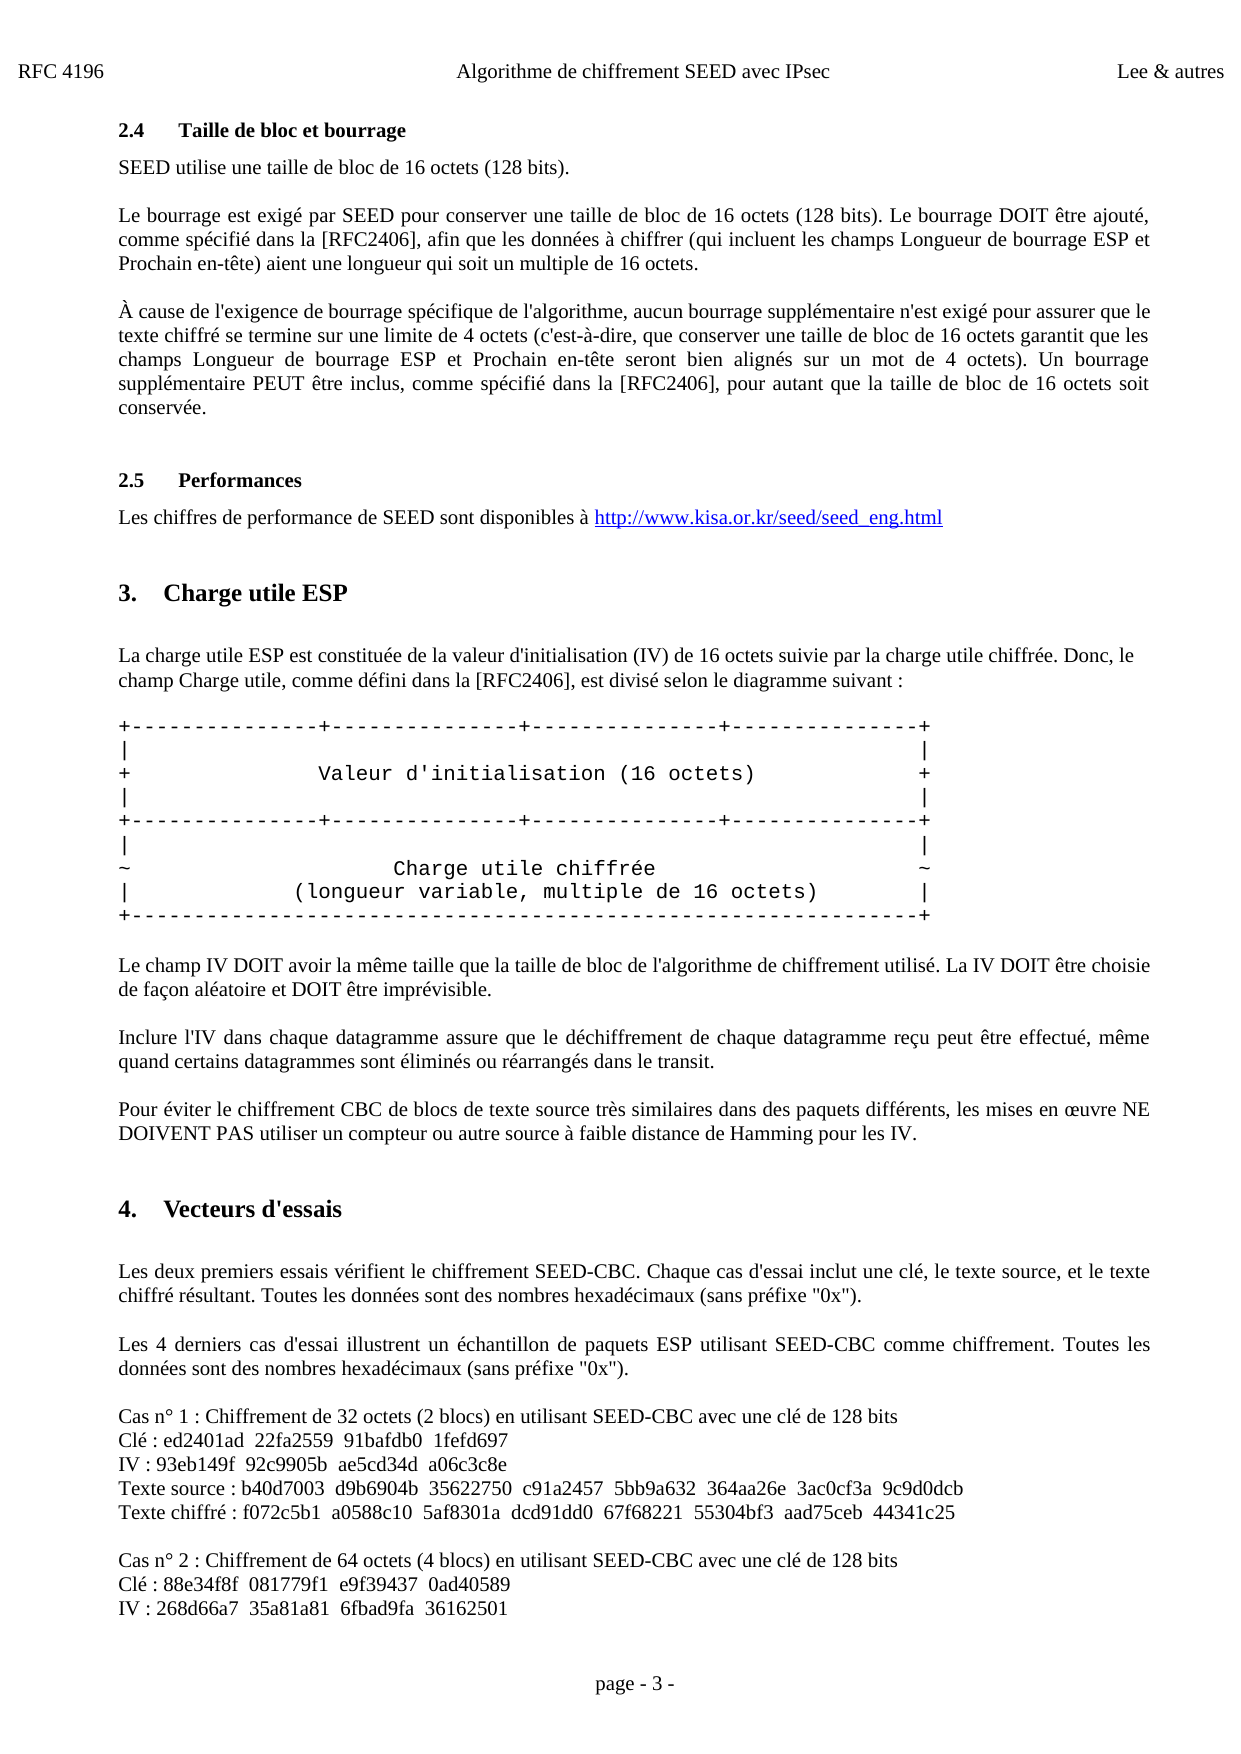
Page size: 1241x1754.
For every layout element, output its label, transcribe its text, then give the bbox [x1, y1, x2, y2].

text + Valeur d'initialisation (16 octets) + [118, 763, 1152, 787]
text +---------------+---------------+---------------+---------------+ [118, 810, 1152, 834]
text IV : 268d66a7 35a81a81 6fbad9fa 36162501 [118, 1596, 1152, 1620]
text À cause de l'exigence de bourrage spécifique de l'algorithme, aucun bourrage supplémentaire n'est exigé pour assurer que le texte chiffré se termine sur une limite de 4 octets (c'est-à-dire, que conserver une taille de bloc de 16 octets garantit que les champs Longueur de bourrage ESP et Prochain en-tête seront bien alignés sur un mot de 4 octets). Un bourrage supplémentaire PEUT être inclus, comme spécifié dans la [RFC2406], pour autant que la taille de bloc de 16 octets soit conservée. [118, 299, 1152, 419]
subtitle 2.5 Performances [118, 468, 1152, 492]
text +---------------------------------------------------------------+ [118, 905, 1152, 928]
text Clé : 88e34f8f 081779f1 e9f39437 0ad40589 [118, 1572, 1152, 1596]
text | | [118, 787, 1152, 810]
text Pour éviter le chiffrement CBC de blocs de texte source très similaires dans des paquets différents, les mises en œuvre NE DOIVENT PAS utiliser un compteur ou autre source à faible distance de Hamming pour les IV. [118, 1097, 1152, 1145]
text IV : 93eb149f 92c9905b ae5cd34d a06c3c8e [118, 1452, 1152, 1476]
text Les chiffres de performance de SEED sont disponibles à http://www.kisa.or.kr/seed/seed_eng.html [118, 505, 1152, 529]
text | | [118, 739, 1152, 763]
text Les deux premiers essais vérifient le chiffrement SEED-CBC. Chaque cas d'essai inclut une clé, le texte source, et le texte chiffré résultant. Toutes les données sont des nombres hexadécimaux (sans préfixe "0x"). [118, 1259, 1152, 1307]
text Texte source : b40d7003 d9b6904b 35622750 c91a2457 5bb9a632 364aa26e 3ac0cf3a 9c9d0dcb [118, 1476, 1152, 1500]
text +---------------+---------------+---------------+---------------+ [118, 716, 1152, 739]
text Les 4 derniers cas d'essai illustrent un échantillon de paquets ESP utilisant SEED-CBC comme chiffrement. Toutes les données sont des nombres hexadécimaux (sans préfixe "0x"). [118, 1332, 1152, 1380]
text Texte chiffré : f072c5b1 a0588c10 5af8301a dcd91dd0 67f68221 55304bf3 aad75ceb 44341c25 [118, 1500, 1152, 1524]
text Clé : ed2401ad 22fa2559 91bafdb0 1fefd697 [118, 1428, 1152, 1452]
text SEED utilise une taille de bloc de 16 octets (128 bits). [118, 155, 1152, 179]
text Le bourrage est exigé par SEED pour conserver une taille de bloc de 16 octets (128 bits). Le bourrage DOIT être ajouté, comme spécifié dans la [RFC2406], afin que les données à chiffrer (qui incluent les champs Longueur de bourrage ESP et Prochain en-tête) aient une longueur qui soit un multiple de 16 octets. [118, 203, 1152, 275]
text Cas n° 2 : Chiffrement de 64 octets (4 blocs) en utilisant SEED-CBC avec une clé de 128 bits [118, 1548, 1152, 1572]
text La charge utile ESP est constituée de la valeur d'initialisation (IV) de 16 octets suivie par la charge utile chiffrée. Donc, le champ Charge utile, comme défini dans la [RFC2406], est divisé selon le diagramme suivant : [118, 643, 1152, 692]
text Inclure l'IV dans chaque datagramme assure que le déchiffrement de chaque datagramme reçu peut être effectué, même quand certains datagrammes sont éliminés ou réarrangés dans le transit. [118, 1025, 1152, 1073]
text | | [118, 834, 1152, 857]
text ~ Charge utile chiffrée ~ [118, 857, 1152, 881]
subtitle 3. Charge utile ESP [118, 578, 1152, 607]
text Le champ IV DOIT avoir la même taille que la taille de bloc de l'algorithme de chiffrement utilisé. La IV DOIT être choisie de façon aléatoire et DOIT être imprévisible. [118, 952, 1152, 1001]
subtitle 4. Vecteurs d'essais [118, 1194, 1152, 1223]
text | (longueur variable, multiple de 16 octets) | [118, 881, 1152, 905]
subtitle 2.4 Taille de bloc et bourrage [118, 118, 1152, 142]
text Cas n° 1 : Chiffrement de 32 octets (2 blocs) en utilisant SEED-CBC avec une clé de 128 bits [118, 1404, 1152, 1428]
